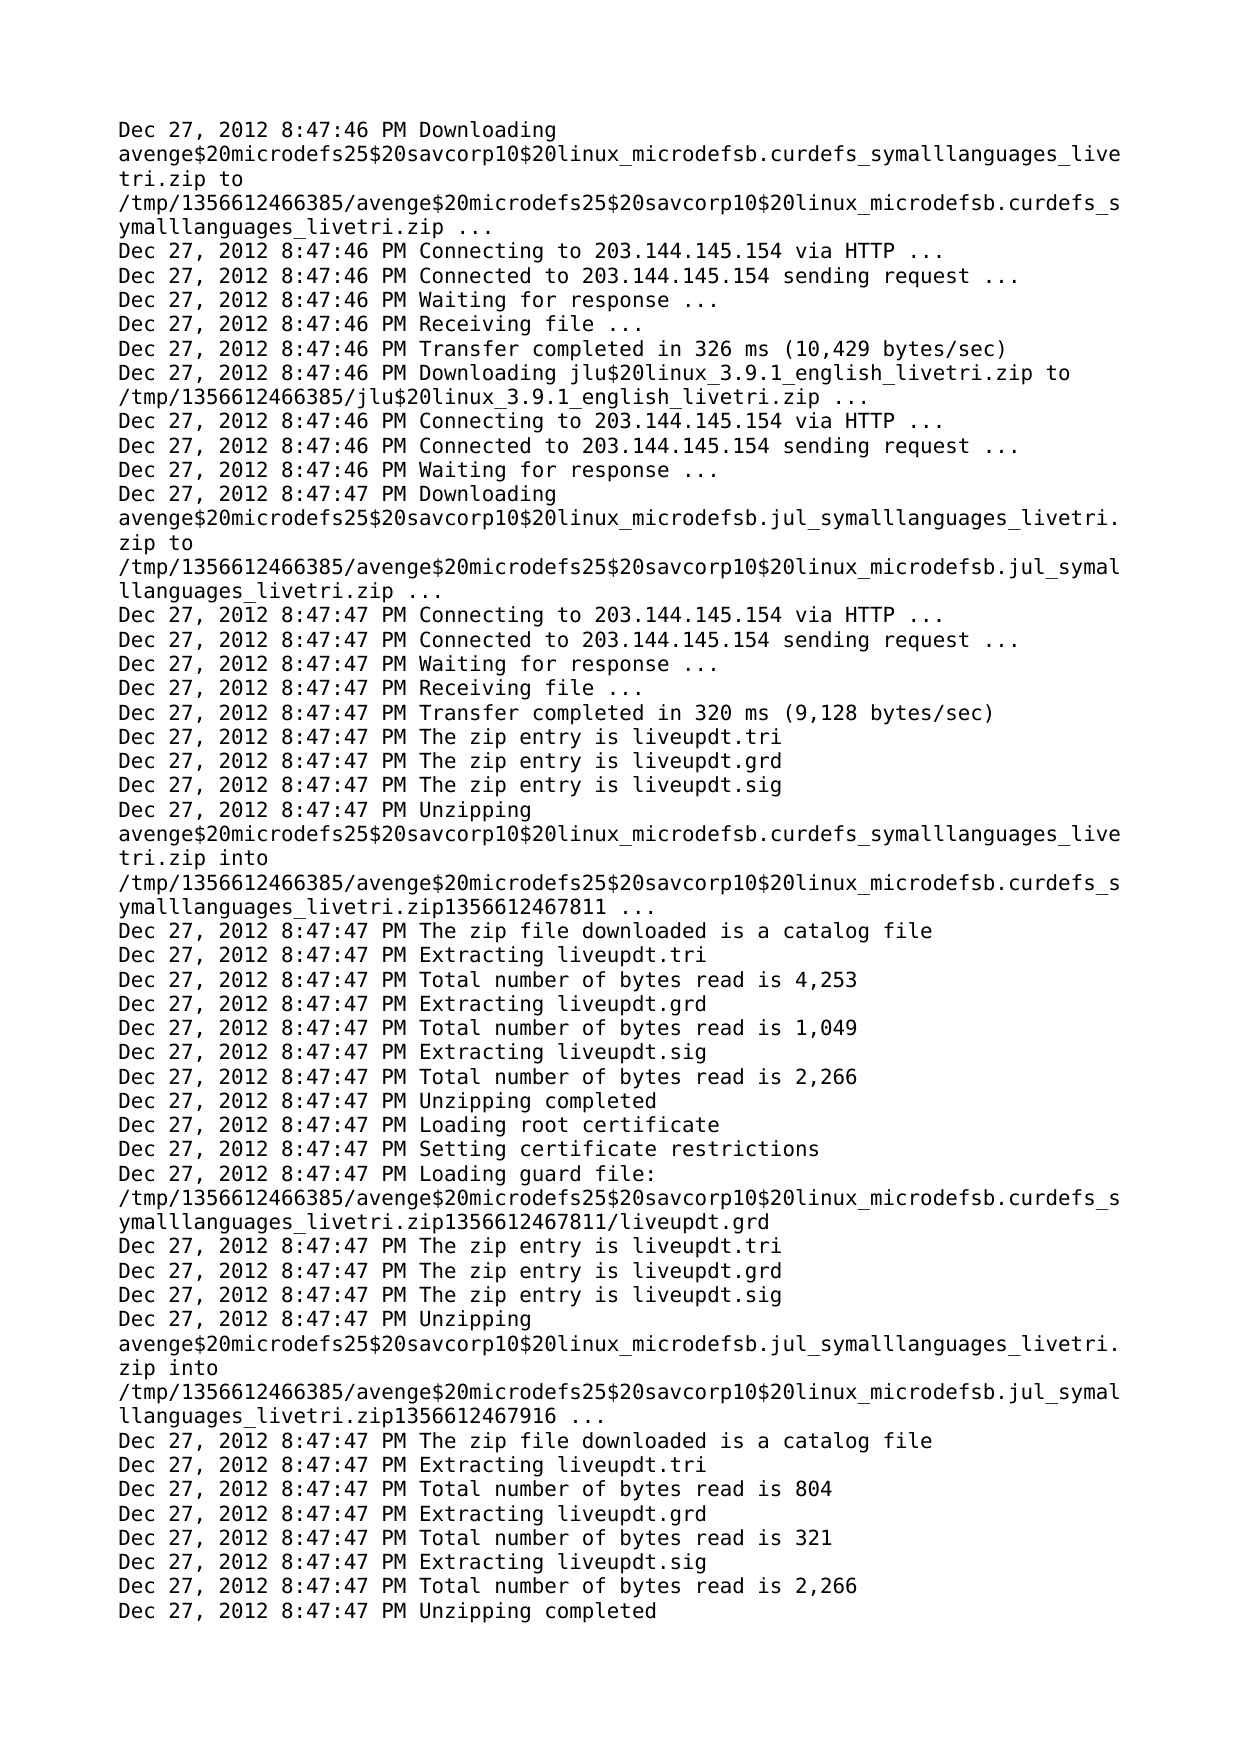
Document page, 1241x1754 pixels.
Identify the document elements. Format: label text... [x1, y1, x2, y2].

text Dec 27, 2012 8:47:47 PM Downloading avenge$20microdefs25$20savcorp10$20linux_microdefsb.jul_symalllanguages_livetri.zip to /tmp/1356612466385/avenge$20microdefs25$20savcorp10$20linux_microdefsb.jul_symalllanguages_livetri.zip ... [118, 482, 1122, 603]
text Dec 27, 2012 8:47:47 PM Extracting liveupdt.sig [118, 1550, 1122, 1574]
text Dec 27, 2012 8:47:46 PM Downloading jlu$20linux_3.9.1_english_livetri.zip to /tmp/1356612466385/jlu$20linux_3.9.1_english_livetri.zip ... [118, 361, 1122, 409]
text Dec 27, 2012 8:47:47 PM Unzipping avenge$20microdefs25$20savcorp10$20linux_microdefsb.curdefs_symalllanguages_livetri.zip into /tmp/1356612466385/avenge$20microdefs25$20savcorp10$20linux_microdefsb.curdefs_symalllanguages_livetri.zip1356612467811 ... [118, 798, 1122, 919]
text Dec 27, 2012 8:47:47 PM Unzipping completed [118, 1599, 1122, 1623]
text Dec 27, 2012 8:47:47 PM Loading guard file: /tmp/1356612466385/avenge$20microdefs25$20savcorp10$20linux_microdefsb.curdefs_symalllanguages_livetri.zip1356612467811/liveupdt.grd [118, 1162, 1122, 1234]
text Dec 27, 2012 8:47:46 PM Connected to 203.144.145.154 sending request ... [118, 264, 1122, 288]
text Dec 27, 2012 8:47:47 PM Total number of bytes read is 321 [118, 1526, 1122, 1550]
text Dec 27, 2012 8:47:47 PM Loading root certificate [118, 1113, 1122, 1137]
text Dec 27, 2012 8:47:47 PM Setting certificate restrictions [118, 1137, 1122, 1162]
text Dec 27, 2012 8:47:47 PM The zip entry is liveupdt.tri [118, 725, 1122, 749]
text Dec 27, 2012 8:47:47 PM Total number of bytes read is 804 [118, 1477, 1122, 1502]
text Dec 27, 2012 8:47:47 PM Extracting liveupdt.tri [118, 1453, 1122, 1477]
text Dec 27, 2012 8:47:47 PM Connected to 203.144.145.154 sending request ... [118, 628, 1122, 652]
text Dec 27, 2012 8:47:47 PM The zip entry is liveupdt.sig [118, 773, 1122, 798]
text Dec 27, 2012 8:47:47 PM The zip entry is liveupdt.tri [118, 1234, 1122, 1259]
text Dec 27, 2012 8:47:47 PM Extracting liveupdt.grd [118, 1502, 1122, 1526]
text Dec 27, 2012 8:47:47 PM Total number of bytes read is 2,266 [118, 1574, 1122, 1599]
text Dec 27, 2012 8:47:47 PM Unzipping avenge$20microdefs25$20savcorp10$20linux_microdefsb.jul_symalllanguages_livetri.zip into /tmp/1356612466385/avenge$20microdefs25$20savcorp10$20linux_microdefsb.jul_symalllanguages_livetri.zip1356612467916 ... [118, 1307, 1122, 1429]
text Dec 27, 2012 8:47:46 PM Waiting for response ... [118, 288, 1122, 312]
text Dec 27, 2012 8:47:47 PM Total number of bytes read is 2,266 [118, 1065, 1122, 1089]
text Dec 27, 2012 8:47:46 PM Downloading avenge$20microdefs25$20savcorp10$20linux_microdefsb.curdefs_symalllanguages_livetri.zip to /tmp/1356612466385/avenge$20microdefs25$20savcorp10$20linux_microdefsb.curdefs_symalllanguages_livetri.zip ... [118, 118, 1122, 239]
text Dec 27, 2012 8:47:47 PM Extracting liveupdt.tri [118, 943, 1122, 968]
text Dec 27, 2012 8:47:47 PM The zip entry is liveupdt.grd [118, 1259, 1122, 1283]
text Dec 27, 2012 8:47:47 PM Transfer completed in 320 ms (9,128 bytes/sec) [118, 701, 1122, 725]
text Dec 27, 2012 8:47:47 PM Total number of bytes read is 4,253 [118, 968, 1122, 992]
text Dec 27, 2012 8:47:47 PM Extracting liveupdt.grd [118, 992, 1122, 1016]
text Dec 27, 2012 8:47:47 PM The zip entry is liveupdt.sig [118, 1283, 1122, 1307]
text Dec 27, 2012 8:47:47 PM The zip entry is liveupdt.grd [118, 749, 1122, 773]
text Dec 27, 2012 8:47:46 PM Connected to 203.144.145.154 sending request ... [118, 434, 1122, 458]
text Dec 27, 2012 8:47:47 PM Extracting liveupdt.sig [118, 1040, 1122, 1065]
text Dec 27, 2012 8:47:46 PM Transfer completed in 326 ms (10,429 bytes/sec) [118, 337, 1122, 361]
text Dec 27, 2012 8:47:46 PM Receiving file ... [118, 312, 1122, 337]
text Dec 27, 2012 8:47:47 PM The zip file downloaded is a catalog file [118, 1429, 1122, 1453]
text Dec 27, 2012 8:47:47 PM Receiving file ... [118, 676, 1122, 701]
text Dec 27, 2012 8:47:46 PM Connecting to 203.144.145.154 via HTTP ... [118, 409, 1122, 434]
text Dec 27, 2012 8:47:47 PM The zip file downloaded is a catalog file [118, 919, 1122, 943]
text Dec 27, 2012 8:47:46 PM Waiting for response ... [118, 458, 1122, 482]
text Dec 27, 2012 8:47:47 PM Total number of bytes read is 1,049 [118, 1016, 1122, 1040]
text Dec 27, 2012 8:47:47 PM Connecting to 203.144.145.154 via HTTP ... [118, 603, 1122, 628]
text Dec 27, 2012 8:47:47 PM Waiting for response ... [118, 652, 1122, 676]
text Dec 27, 2012 8:47:46 PM Connecting to 203.144.145.154 via HTTP ... [118, 239, 1122, 264]
text Dec 27, 2012 8:47:47 PM Unzipping completed [118, 1089, 1122, 1113]
